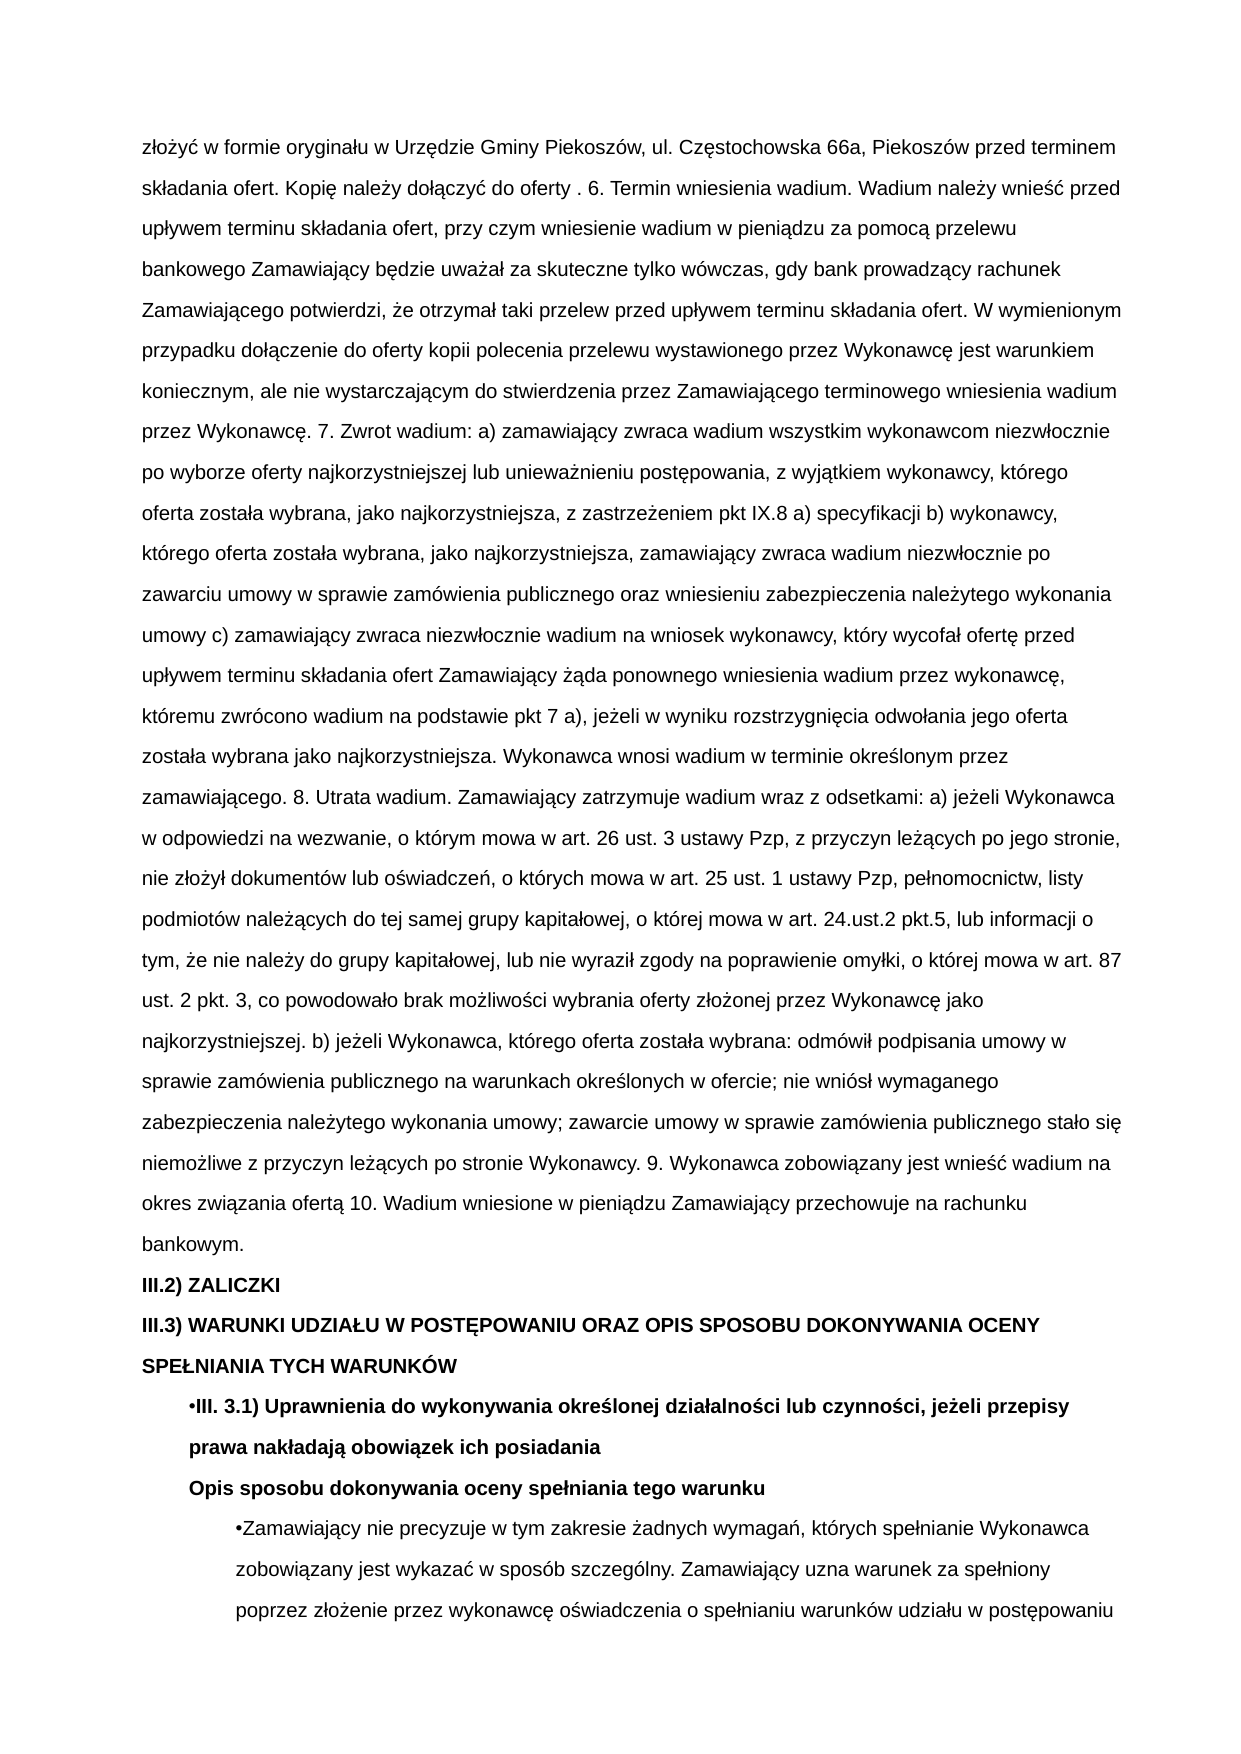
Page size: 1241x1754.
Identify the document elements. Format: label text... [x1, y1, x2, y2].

list Zamawiający nie precyzuje w tym zakresie żadnych wymagań, których spełnianie Wykonawca zobowiązany jest wykazać w sposób szczególny. Zamawiający uzna warunek za spełniony poprzez złożenie przez wykonawcę oświadczenia o spełnianiu warunków udziału w postępowaniu [142, 1499, 1122, 1621]
text III.2) ZALICZKI [142, 1256, 1122, 1296]
list Opis sposobu dokonywania oceny spełniania tego warunku [142, 1459, 1122, 1499]
list III. 3.1) Uprawnienia do wykonywania określonej działalności lub czynności, jeżeli przepisy prawa nakładają obowiązek ich posiadania [142, 1377, 1122, 1459]
text złożyć w formie oryginału w Urzędzie Gminy Piekoszów, ul. Częstochowska 66a, Piekoszów przed terminem składania ofert. Kopię należy dołączyć do oferty . 6. Termin wniesienia wadium. Wadium należy wnieść przed upływem terminu składania ofert, przy czym wniesienie wadium w pieniądzu za pomocą przelewu bankowego Zamawiający będzie uważał za skuteczne tylko wówczas, gdy bank prowadzący rachunek Zamawiającego potwierdzi, że otrzymał taki przelew przed upływem terminu składania ofert. W wymienionym przypadku dołączenie do oferty kopii polecenia przelewu wystawionego przez Wykonawcę jest warunkiem koniecznym, ale nie wystarczającym do stwierdzenia przez Zamawiającego terminowego wniesienia wadium przez Wykonawcę. 7. Zwrot wadium: a) zamawiający zwraca wadium wszystkim wykonawcom niezwłocznie po wyborze oferty najkorzystniejszej lub unieważnieniu postępowania, z wyjątkiem wykonawcy, którego oferta została wybrana, jako najkorzystniejsza, z zastrzeżeniem pkt IX.8 a) specyfikacji b) wykonawcy, którego oferta została wybrana, jako najkorzystniejsza, zamawiający zwraca wadium niezwłocznie po zawarciu umowy w sprawie zamówienia publicznego oraz wniesieniu zabezpieczenia należytego wykonania umowy c) zamawiający zwraca niezwłocznie wadium na wniosek wykonawcy, który wycofał ofertę przed upływem terminu składania ofert Zamawiający żąda ponownego wniesienia wadium przez wykonawcę, któremu zwrócono wadium na podstawie pkt 7 a), jeżeli w wyniku rozstrzygnięcia odwołania jego oferta została wybrana jako najkorzystniejsza. Wykonawca wnosi wadium w terminie określonym przez zamawiającego. 8. Utrata wadium. Zamawiający zatrzymuje wadium wraz z odsetkami: a) jeżeli Wykonawca w odpowiedzi na wezwanie, o którym mowa w art. 26 ust. 3 ustawy Pzp, z przyczyn leżących po jego stronie, nie złożył dokumentów lub oświadczeń, o których mowa w art. 25 ust. 1 ustawy Pzp, pełnomocnictw, listy podmiotów należących do tej samej grupy kapitałowej, o której mowa w art. 24.ust.2 pkt.5, lub informacji o tym, że nie należy do grupy kapitałowej, lub nie wyraził zgody na poprawienie omyłki, o której mowa w art. 87 ust. 2 pkt. 3, co powodowało brak możliwości wybrania oferty złożonej przez Wykonawcę jako najkorzystniejszej. b) jeżeli Wykonawca, którego oferta została wybrana: odmówił podpisania umowy w sprawie zamówienia publicznego na warunkach określonych w ofercie; nie wniósł wymaganego zabezpieczenia należytego wykonania umowy; zawarcie umowy w sprawie zamówienia publicznego stało się niemożliwe z przyczyn leżących po stronie Wykonawcy. 9. Wykonawca zobowiązany jest wnieść wadium na okres związania ofertą 10. Wadium wniesione w pieniądzu Zamawiający przechowuje na rachunku bankowym. [142, 118, 1122, 1256]
text III.3) WARUNKI UDZIAŁU W POSTĘPOWANIU ORAZ OPIS SPOSOBU DOKONYWANIA OCENY SPEŁNIANIA TYCH WARUNKÓW [142, 1296, 1122, 1377]
